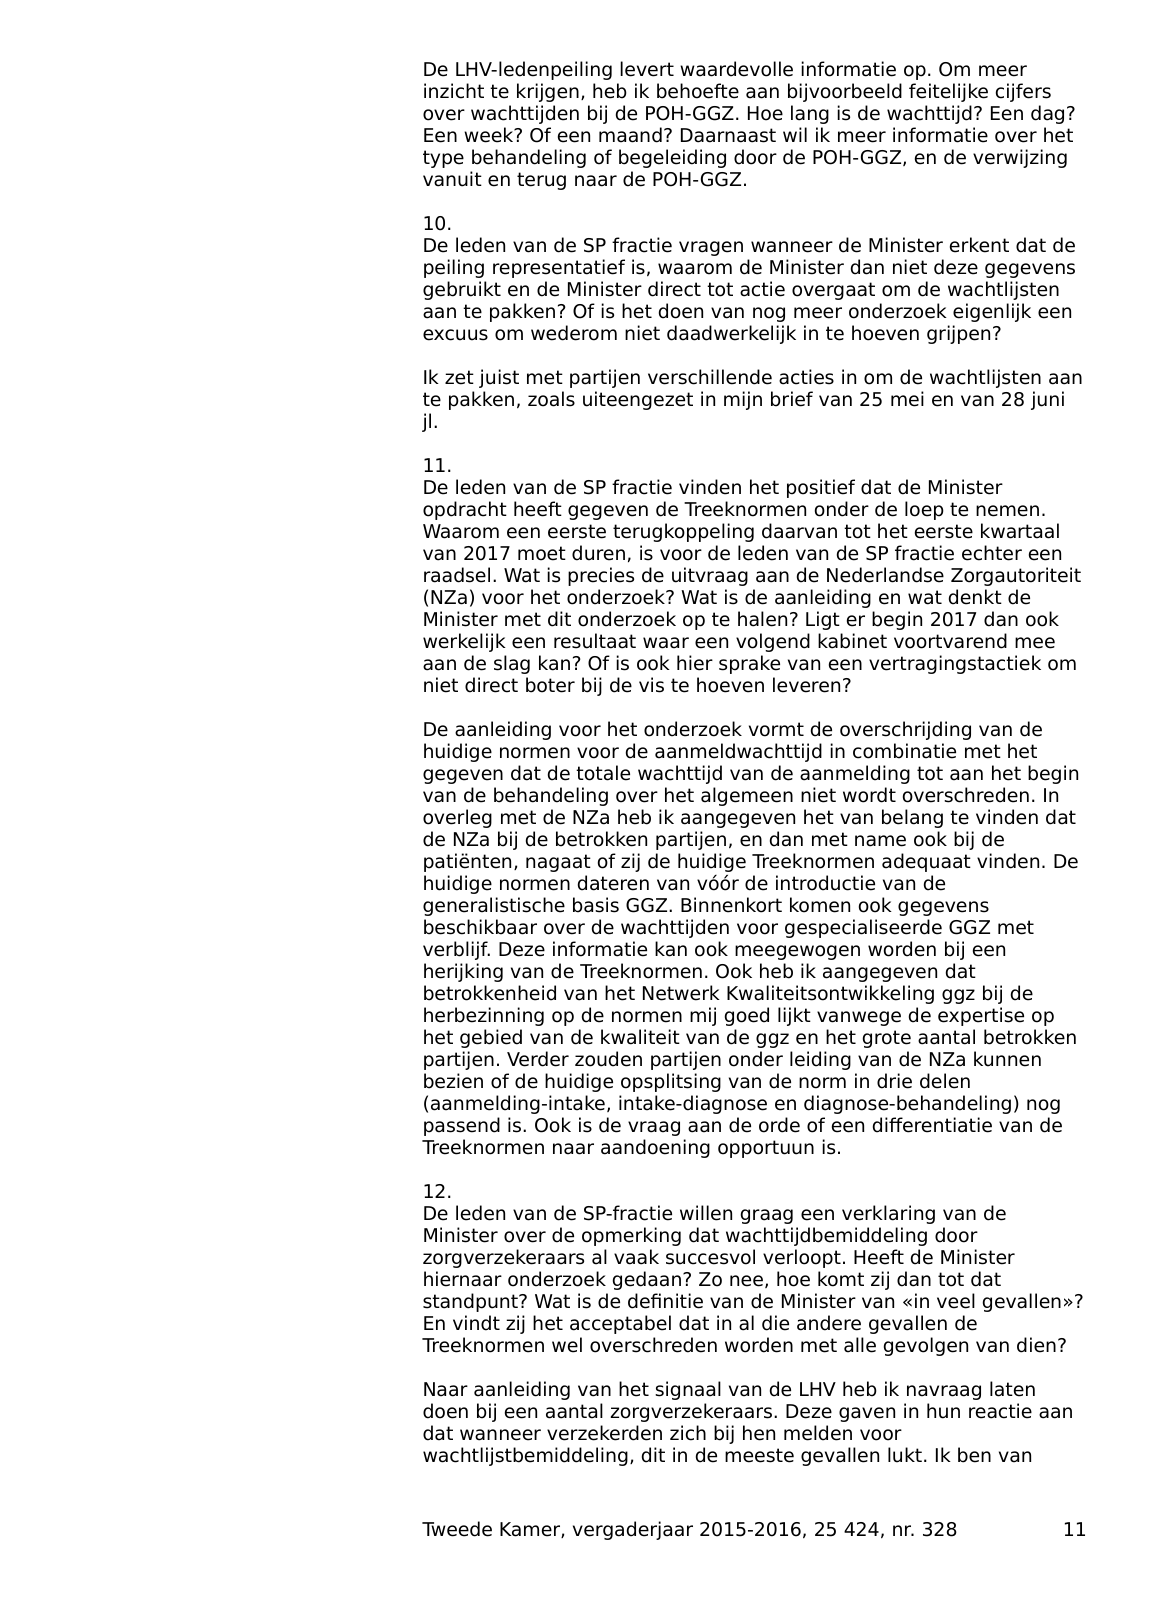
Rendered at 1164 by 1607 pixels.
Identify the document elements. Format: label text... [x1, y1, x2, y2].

text Ik zet juist met partijen verschillende acties in om de wachtlijsten aan te pakken, zoals uiteengezet in mijn brief van 25 mei en van 28 juni jl. [422, 367, 1087, 433]
text De LHV-ledenpeiling levert waardevolle informatie op. Om meer inzicht te krijgen, heb ik behoefte aan bijvoorbeeld feitelijke cijfers over wachttijden bij de POH-GGZ. Hoe lang is de wachttijd? Een dag? Een week? Of een maand? Daarnaast wil ik meer informatie over het type behandeling of begeleiding door de POH-GGZ, en de verwijzing vanuit en terug naar de POH-GGZ. [422, 59, 1087, 191]
text 11. [422, 455, 1087, 477]
text De leden van de SP-fractie willen graag een verklaring van de Minister over de opmerking dat wachttijdbemiddeling door zorgverzekeraars al vaak succesvol verloopt. Heeft de Minister hiernaar onderzoek gedaan? Zo nee, hoe komt zij dan tot dat standpunt? Wat is de definitie van de Minister van «in veel gevallen»? En vindt zij het acceptabel dat in al die andere gevallen de Treeknormen wel overschreden worden met alle gevolgen van dien? [422, 1203, 1087, 1357]
text De aanleiding voor het onderzoek vormt de overschrijding van de huidige normen voor de aanmeldwachttijd in combinatie met het gegeven dat de totale wachttijd van de aanmelding tot aan het begin van de behandeling over het algemeen niet wordt overschreden. In overleg met de NZa heb ik aangegeven het van belang te vinden dat de NZa bij de betrokken partijen, en dan met name ook bij de patiënten, nagaat of zij de huidige Treeknormen adequaat vinden. De huidige normen dateren van vóór de introductie van de generalistische basis GGZ. Binnenkort komen ook gegevens beschikbaar over de wachttijden voor gespecialiseerde GGZ met verblijf. Deze informatie kan ook meegewogen worden bij een herijking van de Treeknormen. Ook heb ik aangegeven dat betrokkenheid van het Netwerk Kwaliteitsontwikkeling ggz bij de herbezinning op de normen mij goed lijkt vanwege de expertise op het gebied van de kwaliteit van de ggz en het grote aantal betrokken partijen. Verder zouden partijen onder leiding van de NZa kunnen bezien of de huidige opsplitsing van de norm in drie delen (aanmelding-intake, intake-diagnose en diagnose-behandeling) nog passend is. Ook is de vraag aan de orde of een differentiatie van de Treeknormen naar aandoening opportuun is. [422, 719, 1087, 1159]
text De leden van de SP fractie vragen wanneer de Minister erkent dat de peiling representatief is, waarom de Minister dan niet deze gegevens gebruikt en de Minister direct tot actie overgaat om de wachtlijsten aan te pakken? Of is het doen van nog meer onderzoek eigenlijk een excuus om wederom niet daadwerkelijk in te hoeven grijpen? [422, 235, 1087, 345]
text 10. [422, 213, 1087, 235]
text Naar aanleiding van het signaal van de LHV heb ik navraag laten doen bij een aantal zorgverzekeraars. Deze gaven in hun reactie aan dat wanneer verzekerden zich bij hen melden voor wachtlijstbemiddeling, dit in de meeste gevallen lukt. Ik ben van [422, 1379, 1087, 1467]
text De leden van de SP fractie vinden het positief dat de Minister opdracht heeft gegeven de Treeknormen onder de loep te nemen. Waarom een eerste terugkoppeling daarvan tot het eerste kwartaal van 2017 moet duren, is voor de leden van de SP fractie echter een raadsel. Wat is precies de uitvraag aan de Nederlandse Zorgautoriteit (NZa) voor het onderzoek? Wat is de aanleiding en wat denkt de Minister met dit onderzoek op te halen? Ligt er begin 2017 dan ook werkelijk een resultaat waar een volgend kabinet voortvarend mee aan de slag kan? Of is ook hier sprake van een vertragingstactiek om niet direct boter bij de vis te hoeven leveren? [422, 477, 1087, 697]
text 12. [422, 1181, 1087, 1203]
